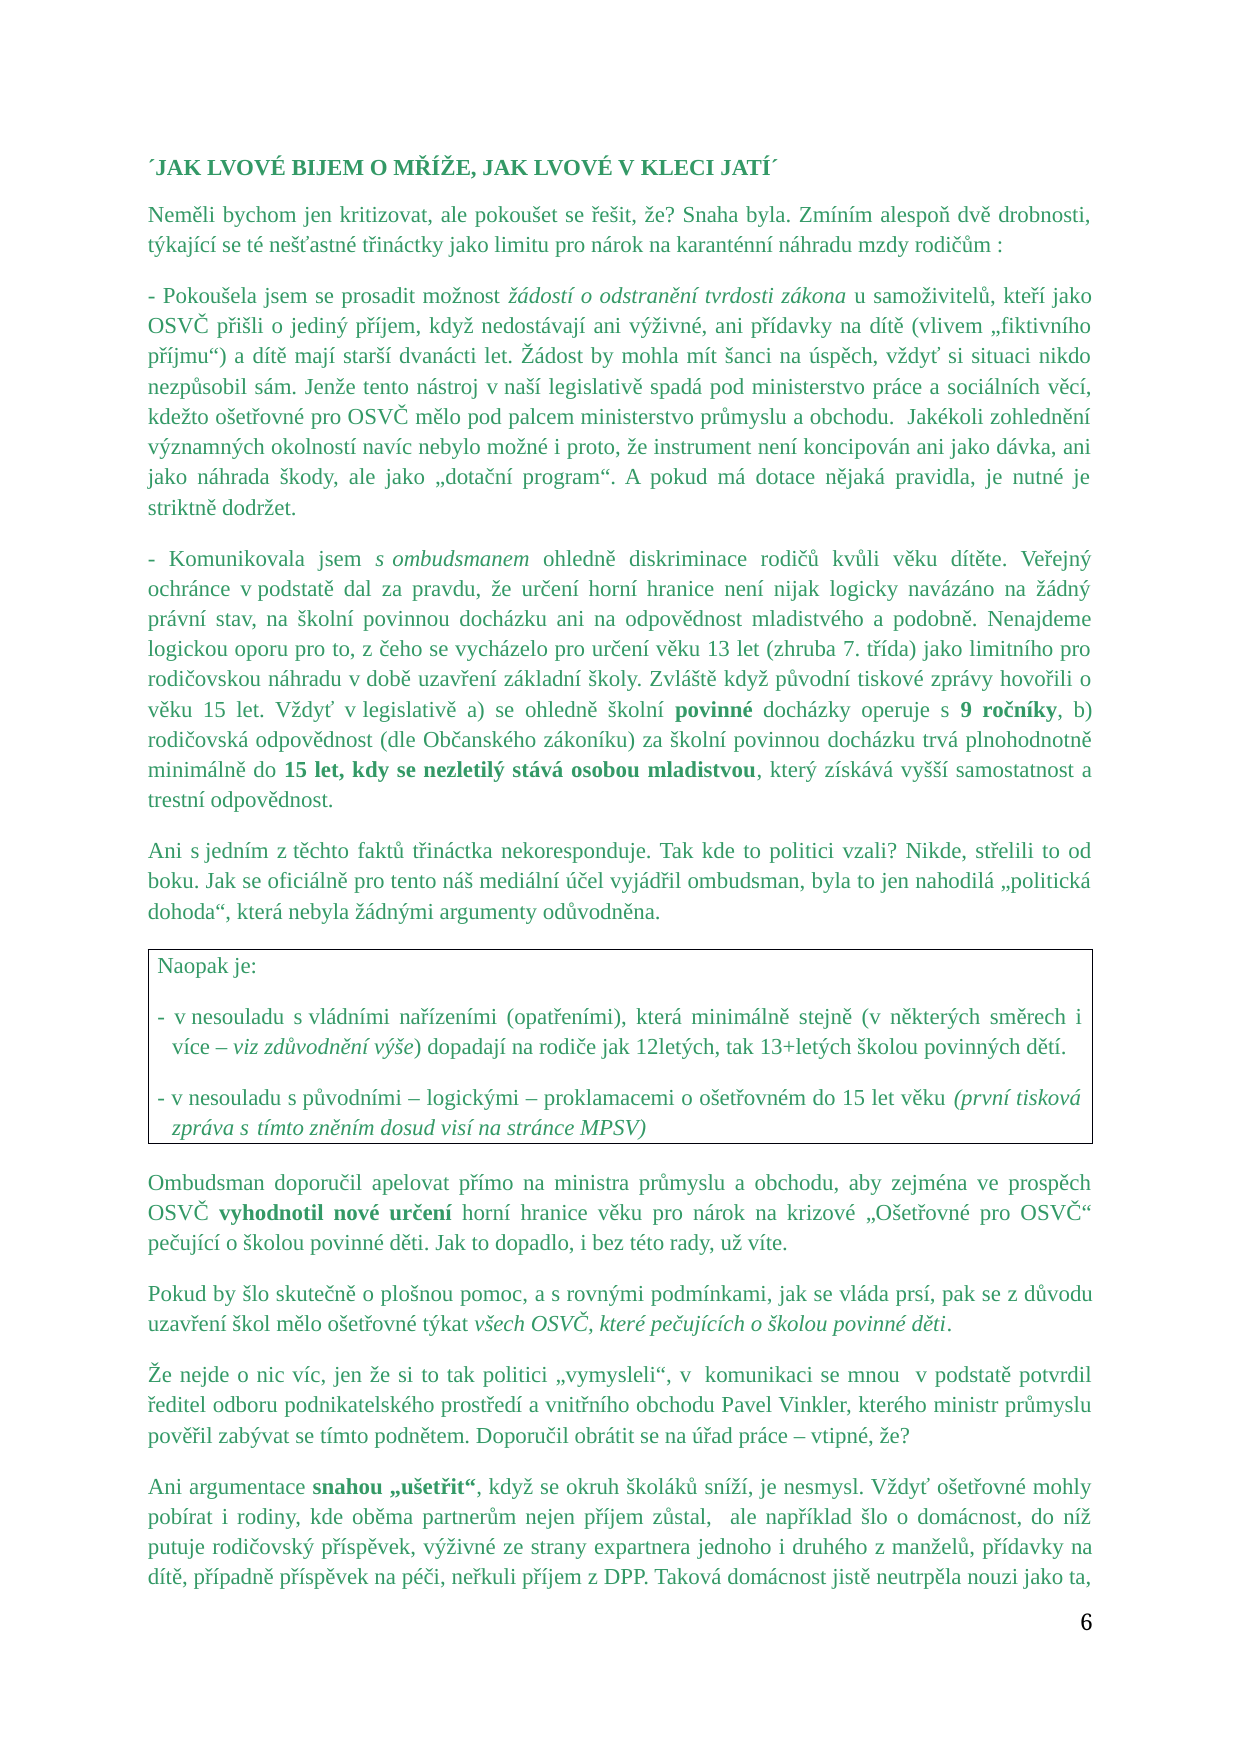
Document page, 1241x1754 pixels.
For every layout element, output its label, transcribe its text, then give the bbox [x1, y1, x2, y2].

text ´JAK LVOVÉ BIJEM O MŘÍŽE, JAK LVOVÉ V KLECI JATÍ´ [148, 148, 1093, 180]
text Že nejde o nic víc, jen že si to tak politici „vymysleli“, v komunikaci se mnou v podstatě potvrdil ředitel odboru podnikatelského prostředí a vnitřního obchodu Pavel Vinkler, kterého ministr průmyslu pověřil zabývat se tímto podnětem. Doporučil obrátit se na úřad práce – vtipné, že? [148, 1361, 1093, 1448]
text Ombudsman doporučil apelovat přímo na ministra průmyslu a obchodu, aby zejména ve prospěch OSVČ vyhodnotil nové určení horní hranice věku pro nárok na krizové „Ošetřovné pro OSVČ“ pečující o školou povinné děti. Jak to dopadlo, i bez této rady, už víte. [148, 1169, 1093, 1255]
text - Pokoušela jsem se prosadit možnost žádostí o odstranění tvrdosti zákona u samoživitelů, kteří jako OSVČ přišli o jediný příjem, když nedostávají ani výživné, ani přídavky na dítě (vlivem „fiktivního příjmu“) a dítě mají starší dvanácti let. Žádost by mohla mít šanci na úspěch, vždyť si situaci nikdo nezpůsobil sám. Jenže tento nástroj v naší legislativě spadá pod ministerstvo práce a sociálních věcí, kdežto ošetřovné pro OSVČ mělo pod palcem ministerstvo průmyslu a obchodu. Jakékoli zohlednění významných okolností navíc nebylo možné i proto, že instrument není koncipován ani jako dávka, ani jako náhrada škody, ale jako „dotační program“. A pokud má dotace nějaká pravidla, je nutné je striktně dodržet. [148, 282, 1093, 520]
text Pokud by šlo skutečně o plošnou pomoc, a s rovnými podmínkami, jak se vláda prsí, pak se z důvodu uzavření škol mělo ošetřovné týkat všech OSVČ, které pečujících o školou povinné děti. [148, 1280, 1093, 1337]
text - v nesouladu s původními – logickými – proklamacemi o ošetřovném do 15 let věku (první tisková zpráva s tímto zněním dosud visí na stránce MPSV) [149, 1081, 1092, 1143]
text Ani argumentace snahou „ušetřit“, když se okruh školáků sníží, je nesmysl. Vždyť ošetřovné mohly pobírat i rodiny, kde oběma partnerům nejen příjem zůstal, ale například šlo o domácnost, do níž putuje rodičovský příspěvek, výživné ze strany expartnera jednoho i druhého z manželů, přídavky na dítě, případně příspěvek na péči, neřkuli příjem z DPP. Taková domácnost jistě neutrpěla nouzi jako ta, [148, 1473, 1093, 1590]
text - v nesouladu s vládními nařízeními (opatřeními), která minimálně stejně (v některých směrech i více – viz zdůvodnění výše) dopadají na rodiče jak 12letých, tak 13+letých školou povinných dětí. [149, 1000, 1092, 1059]
text Neměli bychom jen kritizovat, ale pokoušet se řešit, že? Snaha byla. Zmíním alespoň dvě drobnosti, týkající se té nešťastné třináctky jako limitu pro nárok na karanténní náhradu mzdy rodičům : [148, 201, 1093, 257]
text Ani s jedním z těchto faktů třináctka nekoresponduje. Tak kde to politici vzali? Nikde, střelili to od boku. Jak se oficiálně pro tento náš mediální účel vyjádřil ombudsman, byla to jen nahodilá „politická dohoda“, která nebyla žádnými argumenty odůvodněna. [148, 837, 1093, 924]
text Naopak je: [149, 950, 1092, 978]
text - Komunikovala jsem s ombudsmanem ohledně diskriminace rodičů kvůli věku dítěte. Veřejný ochránce v podstatě dal za pravdu, že určení horní hranice není nijak logicky navázáno na žádný právní stav, na školní povinnou docházku ani na odpovědnost mladistvého a podobně. Nenajdeme logickou oporu pro to, z čeho se vycházelo pro určení věku 13 let (zhruba 7. třída) jako limitního pro rodičovskou náhradu v době uzavření základní školy. Zvláště když původní tiskové zprávy hovořili o věku 15 let. Vždyť v legislativě a) se ohledně školní povinné docházky operuje s 9 ročníky, b) rodičovská odpovědnost (dle Občanského zákoníku) za školní povinnou docházku trvá plnohodnotně minimálně do 15 let, kdy se nezletilý stává osobou mladistvou, který získává vyšší samostatnost a trestní odpovědnost. [148, 545, 1093, 813]
